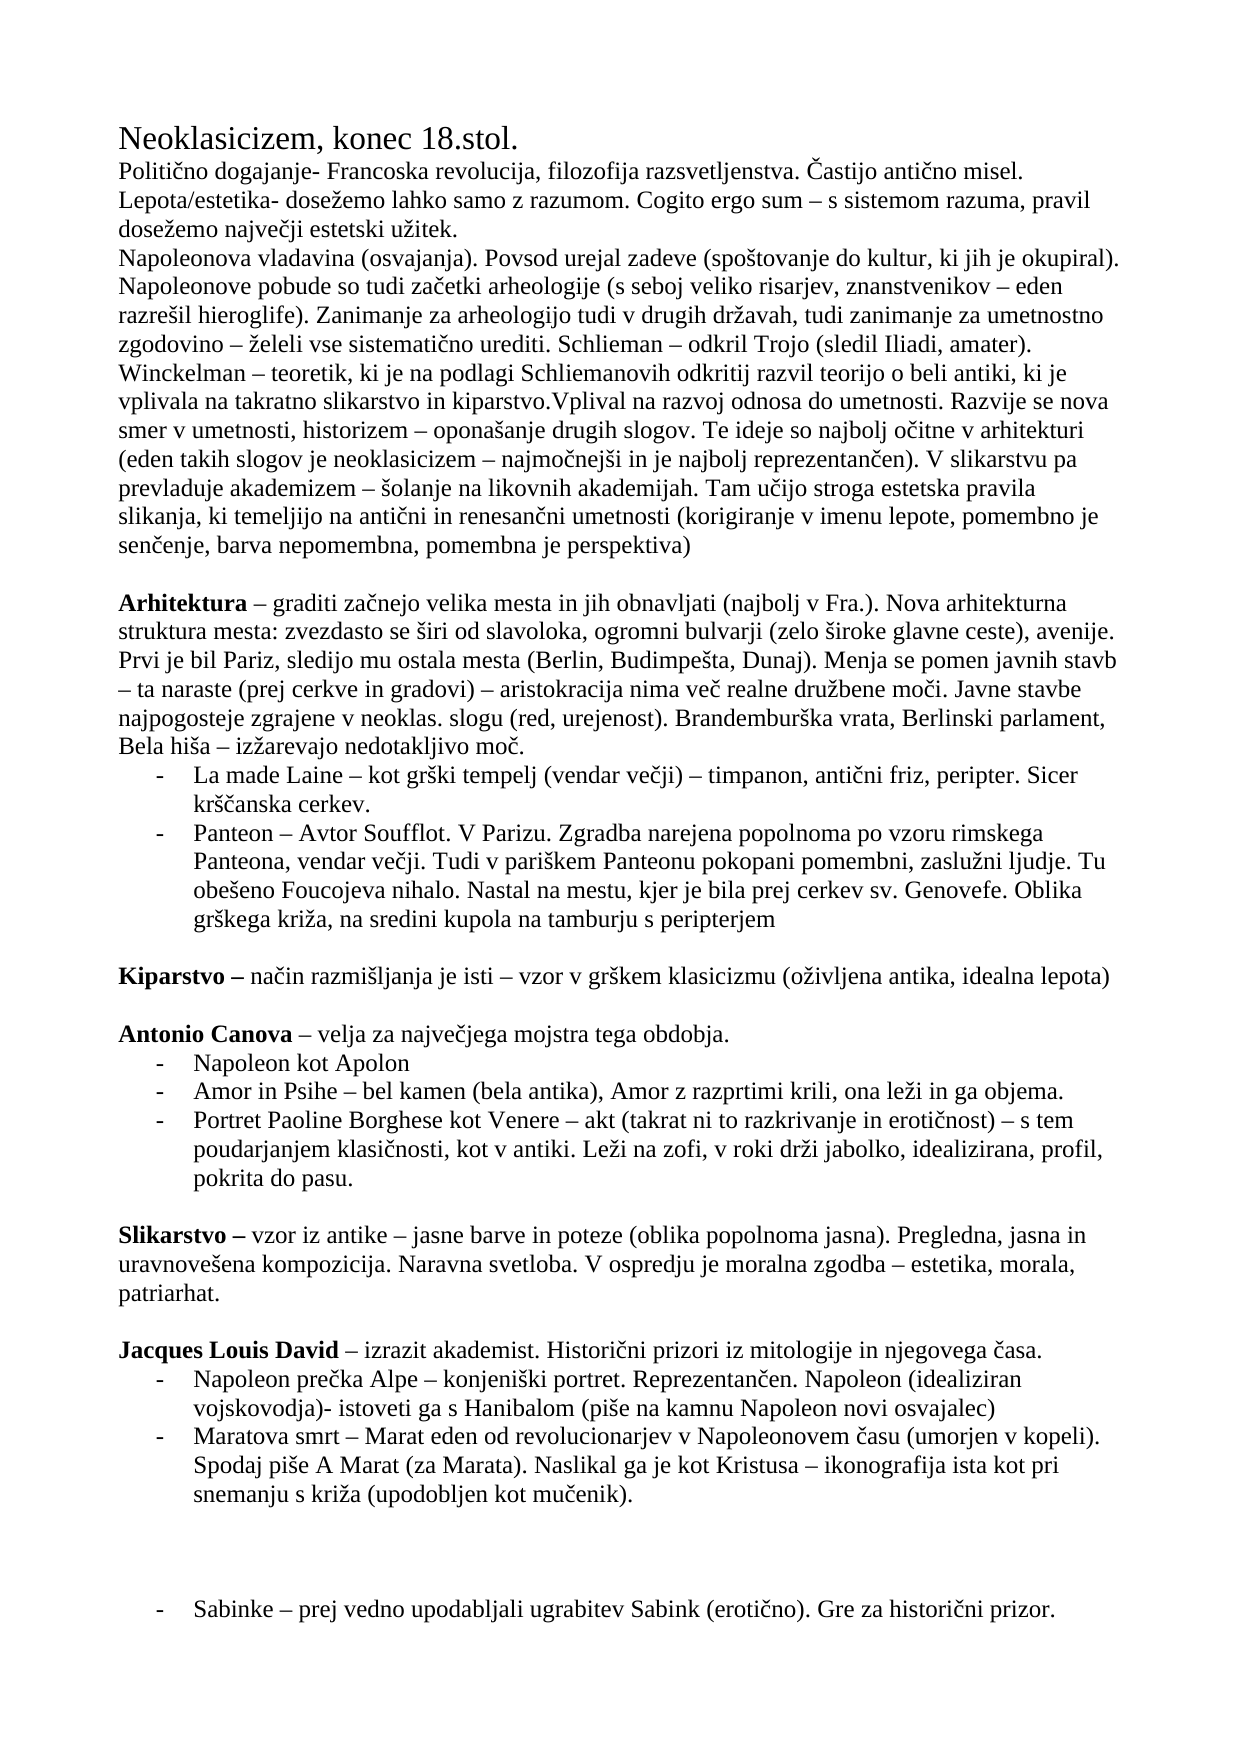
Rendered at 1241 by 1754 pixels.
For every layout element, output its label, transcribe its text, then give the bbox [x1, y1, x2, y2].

list Maratova smrt – Marat eden od revolucionarjev v Napoleonovem času (umorjen v kopeli). Spodaj piše A Marat (za Marata). Naslikal ga je kot Kristusa – ikonografija ista kot pri snemanju s križa (upodobljen kot mučenik). [156, 1421, 1122, 1508]
text Napoleonova vladavina (osvajanja). Povsod urejal zadeve (spoštovanje do kultur, ki jih je okupiral). Napoleonove pobude so tudi začetki arheologije (s seboj veliko risarjev, znanstvenikov – eden razrešil hieroglife). Zanimanje za arheologijo tudi v drugih državah, tudi zanimanje za umetnostno zgodovino – želeli vse sistematično urediti. Schlieman – odkril Trojo (sledil Iliadi, amater). Winckelman – teoretik, ki je na podlagi Schliemanovih odkritij razvil teorijo o beli antiki, ki je vplivala na takratno slikarstvo in kiparstvo.Vplival na razvoj odnosa do umetnosti. Razvije se nova smer v umetnosti, historizem – oponašanje drugih slogov. Te ideje so najbolj očitne v arhitekturi (eden takih slogov je neoklasicizem – najmočnejši in je najbolj reprezentančen). V slikarstvu pa prevladuje akademizem – šolanje na likovnih akademijah. Tam učijo stroga estetska pravila slikanja, ki temeljijo na antični in renesančni umetnosti (korigiranje v imenu lepote, pomembno je senčenje, barva nepomembna, pomembna je perspektiva) [118, 243, 1122, 559]
list Sabinke – prej vedno upodabljali ugrabitev Sabink (erotično). Gre za historični prizor. [156, 1594, 1122, 1623]
text Antonio Canova – velja za največjega mojstra tega obdobja. [118, 1019, 1122, 1048]
list Napoleon prečka Alpe – konjeniški portret. Reprezentančen. Napoleon (idealiziran vojskovodja)- istoveti ga s Hanibalom (piše na kamnu Napoleon novi osvajalec) [156, 1364, 1122, 1421]
text Neoklasicizem, konec 18.stol. [118, 118, 1122, 156]
subtitle Jacques Louis David – izrazit akademist. Historični prizori iz mitologije in njegovega časa. [118, 1335, 1122, 1364]
list La made Laine – kot grški tempelj (vendar večji) – timpanon, antični friz, peripter. Sicer krščanska cerkev. [156, 760, 1122, 818]
list Amor in Psihe – bel kamen (bela antika), Amor z razprtimi krili, ona leži in ga objema. [156, 1076, 1122, 1105]
text Politično dogajanje- Francoska revolucija, filozofija razsvetljenstva. Častijo antično misel. Lepota/estetika- dosežemo lahko samo z razumom. Cogito ergo sum – s sistemom razuma, pravil dosežemo največji estetski užitek. [118, 156, 1122, 243]
list Portret Paoline Borghese kot Venere – akt (takrat ni to razkrivanje in erotičnost) – s tem poudarjanjem klasičnosti, kot v antiki. Leži na zofi, v roki drži jabolko, idealizirana, profil, pokrita do pasu. [156, 1105, 1122, 1191]
text Kiparstvo – način razmišljanja je isti – vzor v grškem klasicizmu (oživljena antika, idealna lepota) [118, 961, 1122, 990]
text Slikarstvo – vzor iz antike – jasne barve in poteze (oblika popolnoma jasna). Pregledna, jasna in uravnovešena kompozicija. Naravna svetloba. V ospredju je moralna zgodba – estetika, morala, patriarhat. [118, 1220, 1122, 1306]
list Panteon – Avtor Soufflot. V Parizu. Zgradba narejena popolnoma po vzoru rimskega Panteona, vendar večji. Tudi v pariškem Panteonu pokopani pomembni, zaslužni ljudje. Tu obešeno Foucojeva nihalo. Nastal na mestu, kjer je bila prej cerkev sv. Genovefe. Oblika grškega križa, na sredini kupola na tamburju s peripterjem [156, 818, 1122, 933]
text Arhitektura – graditi začnejo velika mesta in jih obnavljati (najbolj v Fra.). Nova arhitekturna struktura mesta: zvezdasto se širi od slavoloka, ogromni bulvarji (zelo široke glavne ceste), avenije. Prvi je bil Pariz, sledijo mu ostala mesta (Berlin, Budimpešta, Dunaj). Menja se pomen javnih stavb – ta naraste (prej cerkve in gradovi) – aristokracija nima več realne družbene moči. Javne stavbe najpogosteje zgrajene v neoklas. slogu (red, urejenost). Brandemburška vrata, Berlinski parlament, Bela hiša – izžarevajo nedotakljivo moč. [118, 588, 1122, 760]
list Napoleon kot Apolon [156, 1048, 1122, 1076]
